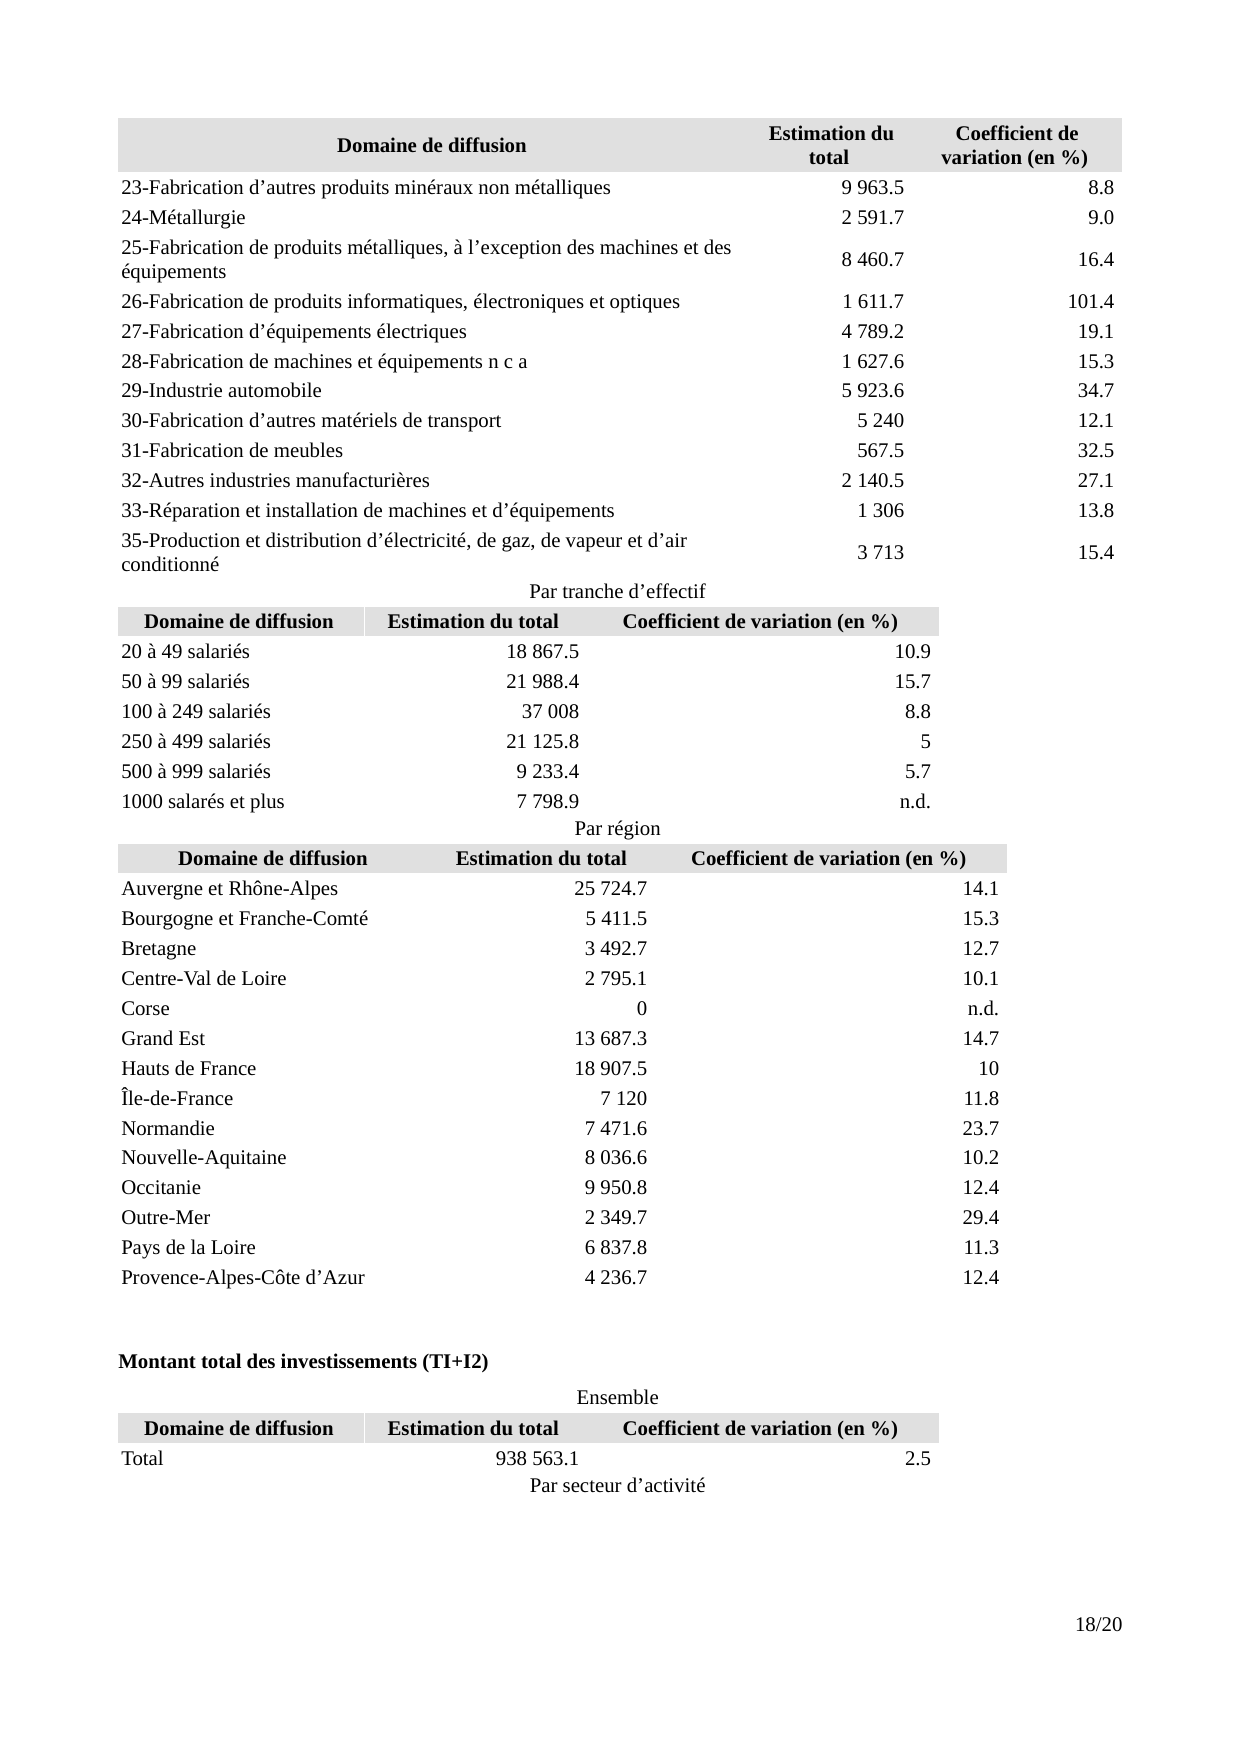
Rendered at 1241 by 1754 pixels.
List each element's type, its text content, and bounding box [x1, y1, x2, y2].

table_cell Provence-Alpes-Côte d’Azur [118, 1262, 433, 1292]
table_cell 1000 salarés et plus [118, 786, 364, 816]
table_cell 5.7 [587, 756, 939, 786]
table_cell Pays de la Loire [118, 1232, 433, 1262]
table_cell 7 471.6 [433, 1113, 655, 1142]
table_cell Outre-Mer [118, 1202, 433, 1232]
table_cell n.d. [655, 993, 1007, 1023]
table_cell 100 à 249 salariés [118, 696, 364, 726]
table_cell 938 563.1 [365, 1443, 587, 1473]
table_cell 27.1 [912, 465, 1122, 495]
table_cell Normandie [118, 1113, 433, 1142]
table_cell 500 à 999 salariés [118, 756, 364, 786]
table_cell 1 627.6 [751, 346, 912, 376]
table_cell 32-Autres industries manufacturières [118, 465, 751, 495]
text Ensemble [118, 1385, 1122, 1409]
table_header Domaine de diffusion [118, 118, 751, 172]
table_cell 2 349.7 [433, 1202, 655, 1232]
table_cell 23.7 [655, 1113, 1007, 1142]
table_cell 15.7 [587, 666, 939, 696]
table_cell 50 à 99 salariés [118, 666, 364, 696]
table_cell 3 492.7 [433, 933, 655, 963]
table_header Domaine de diffusion [118, 607, 364, 636]
table_cell 21 988.4 [365, 666, 587, 696]
table_cell 33-Réparation et installation de machines et d’équipements [118, 495, 751, 525]
table_cell 9 963.5 [751, 172, 912, 202]
table_cell 30-Fabrication d’autres matériels de transport [118, 405, 751, 435]
table_cell 250 à 499 salariés [118, 726, 364, 756]
table_cell 24-Métallurgie [118, 202, 751, 232]
table_cell 7 798.9 [365, 786, 587, 816]
table_cell 9 950.8 [433, 1172, 655, 1202]
table_cell 21 125.8 [365, 726, 587, 756]
table_cell 27-Fabrication d’équipements électriques [118, 316, 751, 346]
table_cell 11.3 [655, 1232, 1007, 1262]
table_cell 5 923.6 [751, 376, 912, 405]
table_cell 9 233.4 [365, 756, 587, 786]
text Par tranche d’effectif [118, 579, 1122, 603]
table_cell 19.1 [912, 316, 1122, 346]
table_cell 18 907.5 [433, 1053, 655, 1083]
table_cell Grand Est [118, 1023, 433, 1053]
table_cell Nouvelle-Aquitaine [118, 1143, 433, 1172]
table_cell 4 236.7 [433, 1262, 655, 1292]
table_header Estimation du total [365, 1413, 587, 1443]
table_cell 25 724.7 [433, 873, 655, 903]
table_cell 8 036.6 [433, 1143, 655, 1172]
table_cell Corse [118, 993, 433, 1023]
table_cell Hauts de France [118, 1053, 433, 1083]
table_cell 15.4 [912, 525, 1122, 579]
table_cell 18 867.5 [365, 636, 587, 666]
table_cell 10.1 [655, 963, 1007, 993]
table_cell 28-Fabrication de machines et équipements n c a [118, 346, 751, 376]
table_cell 11.8 [655, 1083, 1007, 1112]
table_cell 23-Fabrication d’autres produits minéraux non métalliques [118, 172, 751, 202]
table_cell 32.5 [912, 435, 1122, 465]
table_cell 20 à 49 salariés [118, 636, 364, 666]
table_header Coefficient de variation (en %) [655, 844, 1007, 873]
table_cell 14.1 [655, 873, 1007, 903]
table_cell 12.1 [912, 405, 1122, 435]
table_cell 9.0 [912, 202, 1122, 232]
text Par secteur d’activité [118, 1473, 1122, 1497]
table_cell 6 837.8 [433, 1232, 655, 1262]
table_cell 15.3 [655, 903, 1007, 933]
table_cell 35-Production et distribution d’électricité, de gaz, de vapeur et d’air conditionné [118, 525, 751, 579]
table_cell 2 795.1 [433, 963, 655, 993]
table_cell 29.4 [655, 1202, 1007, 1232]
subtitle Montant total des investissements (TI+I2) [118, 1349, 1122, 1373]
table_cell 31-Fabrication de meubles [118, 435, 751, 465]
table_cell 12.4 [655, 1262, 1007, 1292]
table_cell Centre-Val de Loire [118, 963, 433, 993]
table_cell 567.5 [751, 435, 912, 465]
table_cell n.d. [587, 786, 939, 816]
table_cell 34.7 [912, 376, 1122, 405]
table_cell Occitanie [118, 1172, 433, 1202]
table_cell 14.7 [655, 1023, 1007, 1053]
table_cell 15.3 [912, 346, 1122, 376]
table_cell 5 411.5 [433, 903, 655, 933]
table_header Estimation du total [751, 118, 912, 172]
table_cell 37 008 [365, 696, 587, 726]
text Par région [118, 816, 1122, 840]
table_cell 16.4 [912, 232, 1122, 286]
table_cell 5 240 [751, 405, 912, 435]
table_header Coefficient de variation (en %) [912, 118, 1122, 172]
table_cell 10 [655, 1053, 1007, 1083]
table_cell 26-Fabrication de produits informatiques, électroniques et optiques [118, 286, 751, 316]
table_cell Île-de-France [118, 1083, 433, 1112]
table_cell 5 [587, 726, 939, 756]
table_header Estimation du total [365, 607, 587, 636]
table_cell 1 306 [751, 495, 912, 525]
table_cell Bourgogne et Franche-Comté [118, 903, 433, 933]
table_cell 25-Fabrication de produits métalliques, à l’exception des machines et des équipements [118, 232, 751, 286]
table_cell 4 789.2 [751, 316, 912, 346]
table_cell 12.7 [655, 933, 1007, 963]
table_cell 2 591.7 [751, 202, 912, 232]
table_cell 8.8 [587, 696, 939, 726]
table_cell 8 460.7 [751, 232, 912, 286]
table_header Domaine de diffusion [118, 1413, 364, 1443]
table_header Coefficient de variation (en %) [587, 1413, 939, 1443]
table_header Estimation du total [433, 844, 655, 873]
table_header Coefficient de variation (en %) [587, 607, 939, 636]
table_cell 8.8 [912, 172, 1122, 202]
table_cell Bretagne [118, 933, 433, 963]
table_cell 7 120 [433, 1083, 655, 1112]
table_cell 12.4 [655, 1172, 1007, 1202]
table_cell 13 687.3 [433, 1023, 655, 1053]
table_cell Auvergne et Rhône-Alpes [118, 873, 433, 903]
table_cell 29-Industrie automobile [118, 376, 751, 405]
table_cell 3 713 [751, 525, 912, 579]
table_cell 101.4 [912, 286, 1122, 316]
table_cell 2 140.5 [751, 465, 912, 495]
table_cell 0 [433, 993, 655, 1023]
table_cell Total [118, 1443, 364, 1473]
table_cell 10.9 [587, 636, 939, 666]
table_cell 10.2 [655, 1143, 1007, 1172]
table_header Domaine de diffusion [118, 844, 433, 873]
table_cell 2.5 [587, 1443, 939, 1473]
table_cell 1 611.7 [751, 286, 912, 316]
table_cell 13.8 [912, 495, 1122, 525]
